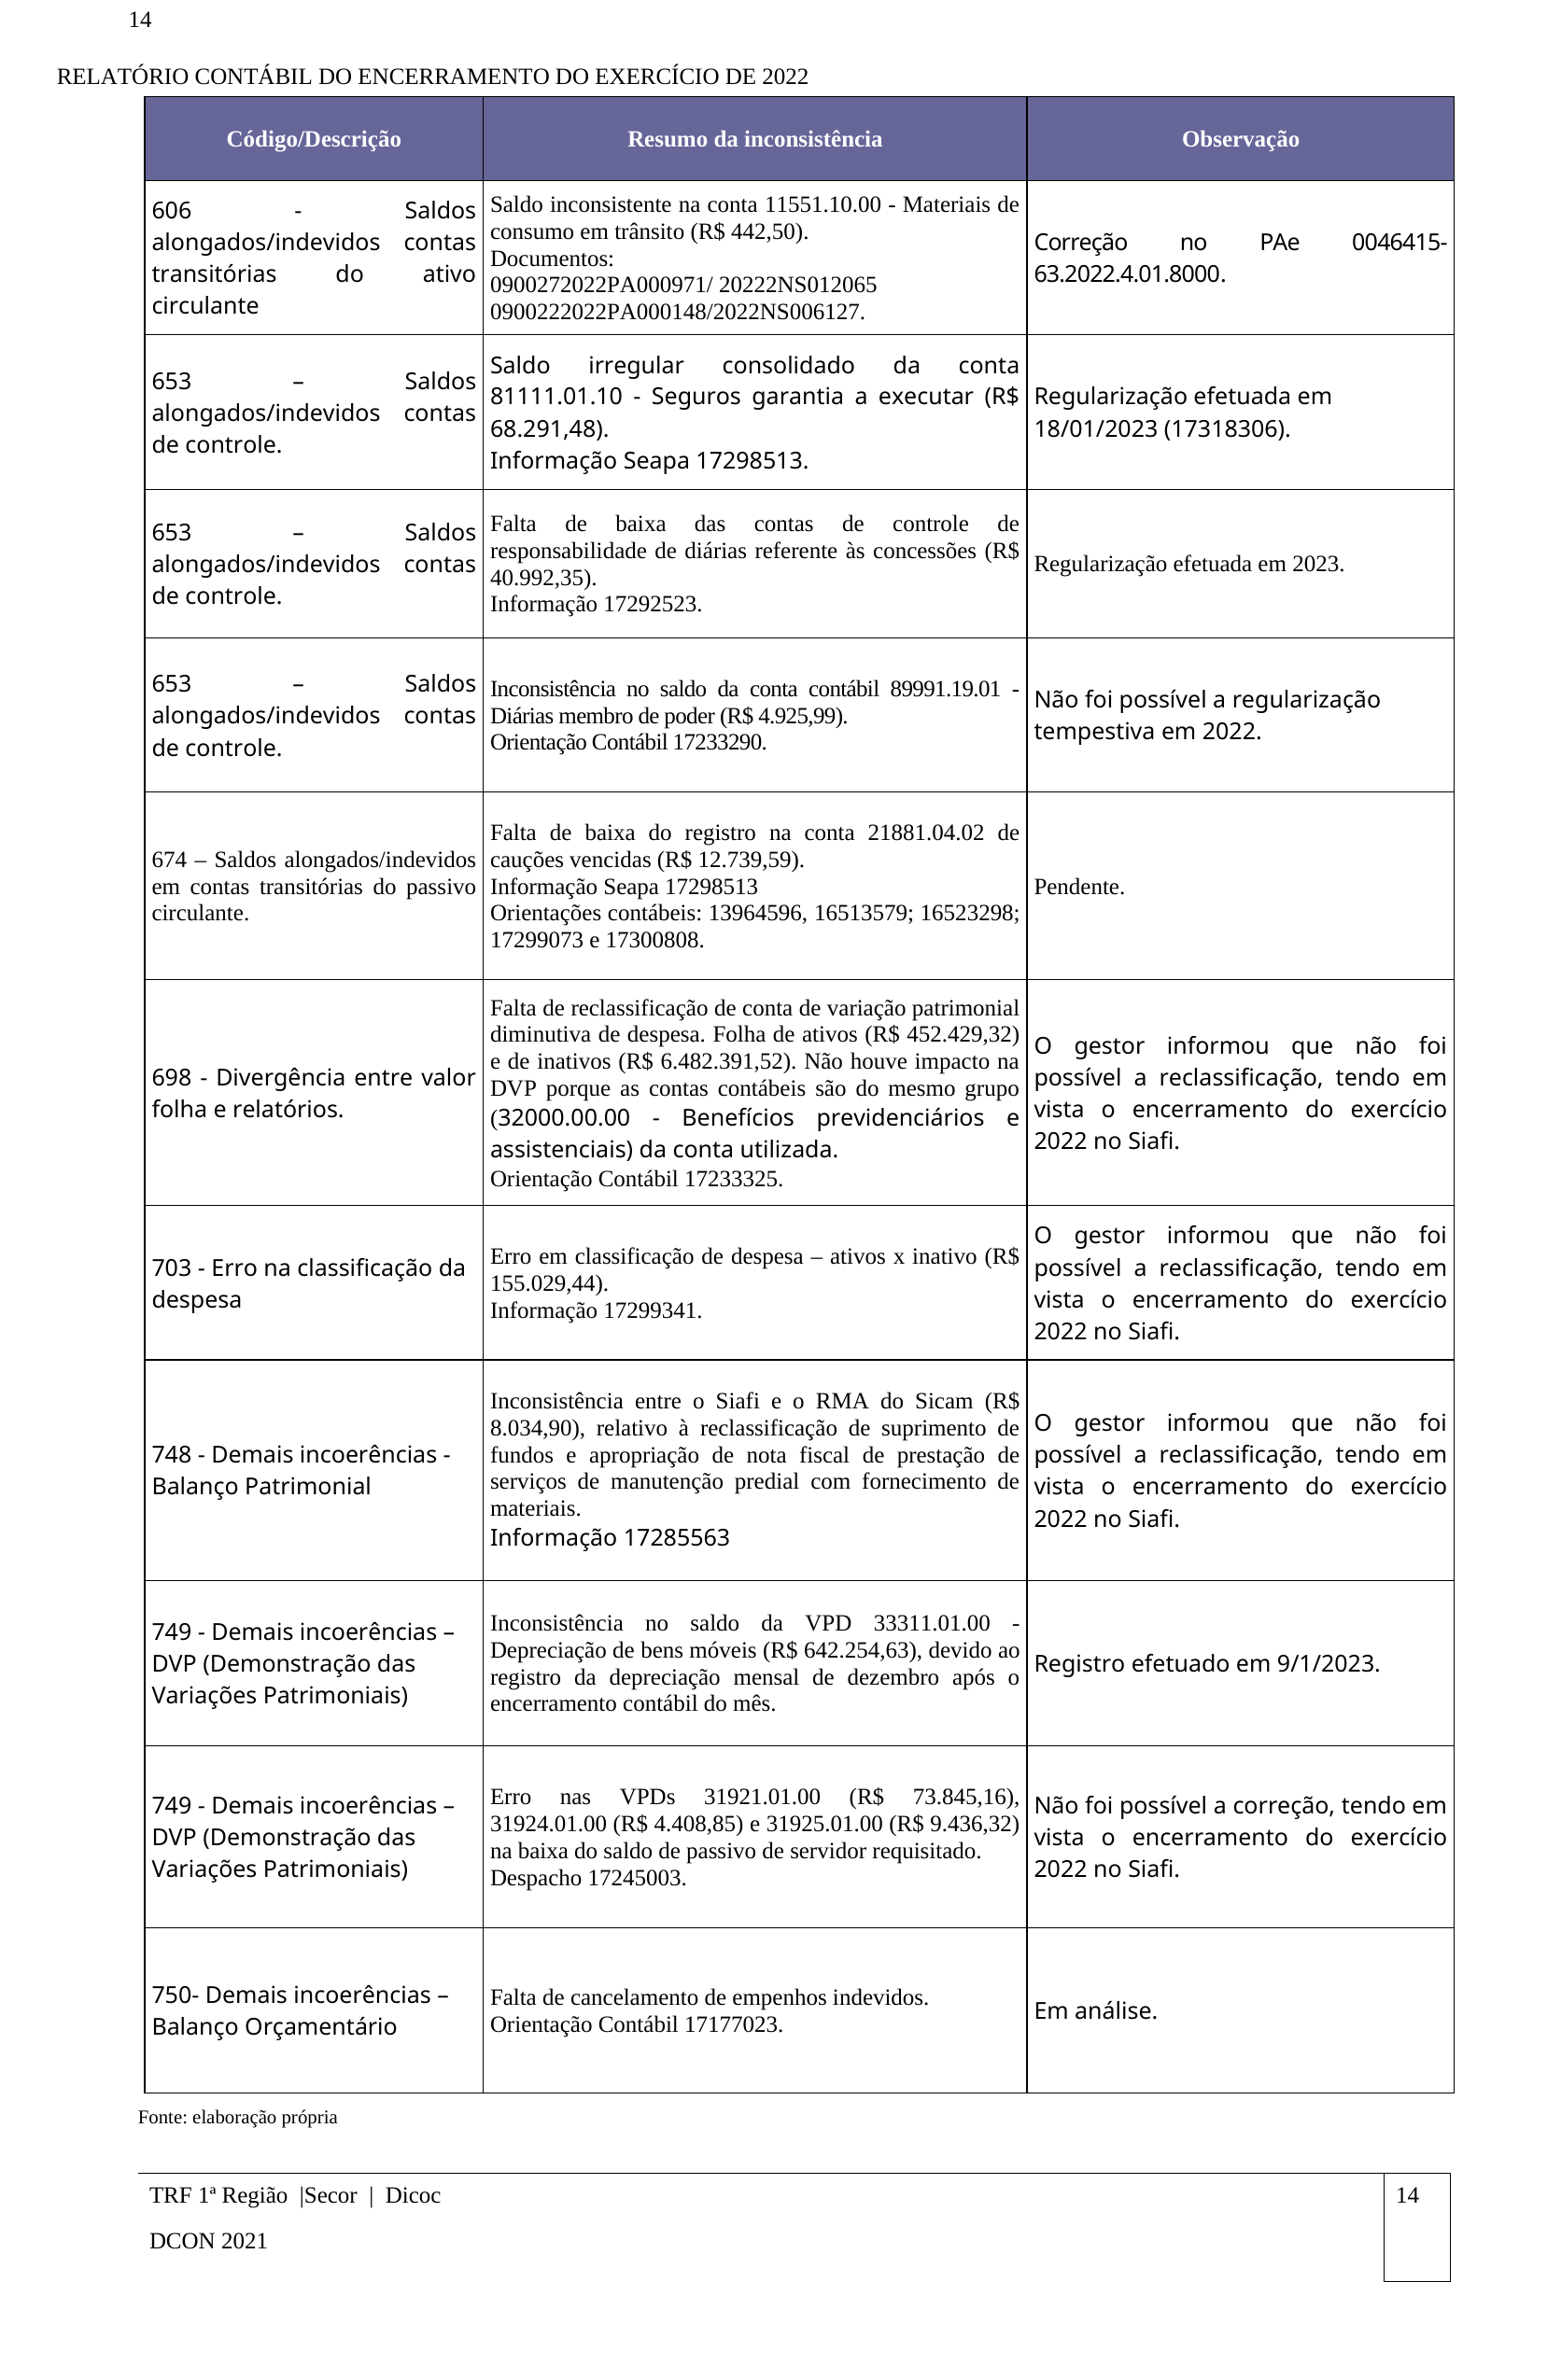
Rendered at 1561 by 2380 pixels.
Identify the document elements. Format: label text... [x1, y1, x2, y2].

table_cell 750- Demais incoerências – Balanço Orçamentário [146, 1928, 483, 2093]
table_cell 674 – Saldos alongados/indevidos em contas transitórias do passivo circulante. [146, 792, 483, 979]
table_cell 653 – Saldos alongados/indevidos contas de controle. [146, 638, 483, 791]
table_cell O gestor informou que não foi possível a reclassificação, tendo em vista o encerramento do exercício 2022 no Siafi. [1028, 1361, 1454, 1580]
table_cell Não foi possível a correção, tendo em vista o encerramento do exercício 2022 no Siafi. [1028, 1746, 1454, 1927]
table_cell 748 - Demais incoerências -Balanço Patrimonial [146, 1361, 483, 1580]
table_cell Inconsistência entre o Siafi e o RMA do Sicam (R$ 8.034,90), relativo à reclassificação de suprimento de fundos e apropriação de nota fiscal de prestação de serviços de manutenção predial com fornecimento de materiais. Informação 17285563 [484, 1361, 1026, 1580]
table_cell Falta de baixa do registro na conta 21881.04.02 de cauções vencidas (R$ 12.739,59). Informação Seapa 17298513 Orientações contábeis: 13964596, 16513579; 16523298; 17299073 e 17300808. [484, 792, 1026, 979]
table_cell O gestor informou que não foi possível a reclassificação, tendo em vista o encerramento do exercício 2022 no Siafi. [1028, 1206, 1454, 1359]
table_cell Falta de reclassificação de conta de variação patrimonial diminutiva de despesa. Folha de ativos (R$ 452.429,32) e de inativos (R$ 6.482.391,52). Não houve impacto na DVP porque as contas contábeis são do mesmo grupo (32000.00.00 - Benefícios previdenciários e assistenciais) da conta utilizada. Orientação Contábil 17233325. [484, 980, 1026, 1205]
table_cell 653 – Saldos alongados/indevidos contas de controle. [146, 335, 483, 488]
table_header Observação [1028, 97, 1454, 180]
table_cell Falta de baixa das contas de controle de responsabilidade de diárias referente às concessões (R$ 40.992,35). Informação 17292523. [484, 490, 1026, 637]
table_cell 749 - Demais incoerências – DVP (Demonstração das Variações Patrimoniais) [146, 1746, 483, 1927]
table_cell Registro efetuado em 9/1/2023. [1028, 1581, 1454, 1745]
table_cell Em análise. [1028, 1928, 1454, 2093]
text Fonte: elaboração própria [138, 2106, 1450, 2127]
table_cell 606 - Saldos alongados/indevidos contas transitórias do ativo circulante [146, 181, 483, 334]
table_cell Erro em classificação de despesa – ativos x inativo (R$ 155.029,44). Informação 17299341. [484, 1206, 1026, 1359]
table_cell Regularização efetuada em 2023. [1028, 490, 1454, 637]
table_cell Saldo irregular consolidado da conta 81111.01.10 - Seguros garantia a executar (R$ 68.291,48). Informação Seapa 17298513. [484, 335, 1026, 488]
table_cell Falta de cancelamento de empenhos indevidos. Orientação Contábil 17177023. [484, 1928, 1026, 2093]
table_cell 698 - Divergência entre valor folha e relatórios. [146, 980, 483, 1205]
table_cell 653 – Saldos alongados/indevidos contas de controle. [146, 490, 483, 637]
table_cell Erro nas VPDs 31921.01.00 (R$ 73.845,16), 31924.01.00 (R$ 4.408,85) e 31925.01.00 (R$ 9.436,32) na baixa do saldo de passivo de servidor requisitado. Despacho 17245003. [484, 1746, 1026, 1927]
table_cell 749 - Demais incoerências – DVP (Demonstração das Variações Patrimoniais) [146, 1581, 483, 1745]
table_cell Saldo inconsistente na conta 11551.10.00 - Materiais de consumo em trânsito (R$ 442,50). Documentos: 0900272022PA000971/ 20222NS012065 0900222022PA000148/2022NS006127. [484, 181, 1026, 334]
table_cell O gestor informou que não foi possível a reclassificação, tendo em vista o encerramento do exercício 2022 no Siafi. [1028, 980, 1454, 1205]
table_header Código/Descrição [146, 97, 483, 180]
table_cell Pendente. [1028, 792, 1454, 979]
table_cell Inconsistência no saldo da VPD 33311.01.00 - Depreciação de bens móveis (R$ 642.254,63), devido ao registro da depreciação mensal de dezembro após o encerramento contábil do mês. [484, 1581, 1026, 1745]
table_cell 703 - Erro na classificação da despesa [146, 1206, 483, 1359]
table_cell Não foi possível a regularização tempestiva em 2022. [1028, 638, 1454, 791]
table_cell Inconsistência no saldo da conta contábil 89991.19.01 - Diárias membro de poder (R$ 4.925,99). Orientação Contábil 17233290. [484, 638, 1026, 791]
table_cell Correção no PAe 0046415-63.2022.4.01.8000. [1028, 181, 1454, 334]
table_cell Regularização efetuada em 18/01/2023 (17318306). [1028, 335, 1454, 488]
table_header Resumo da inconsistência [484, 97, 1026, 180]
